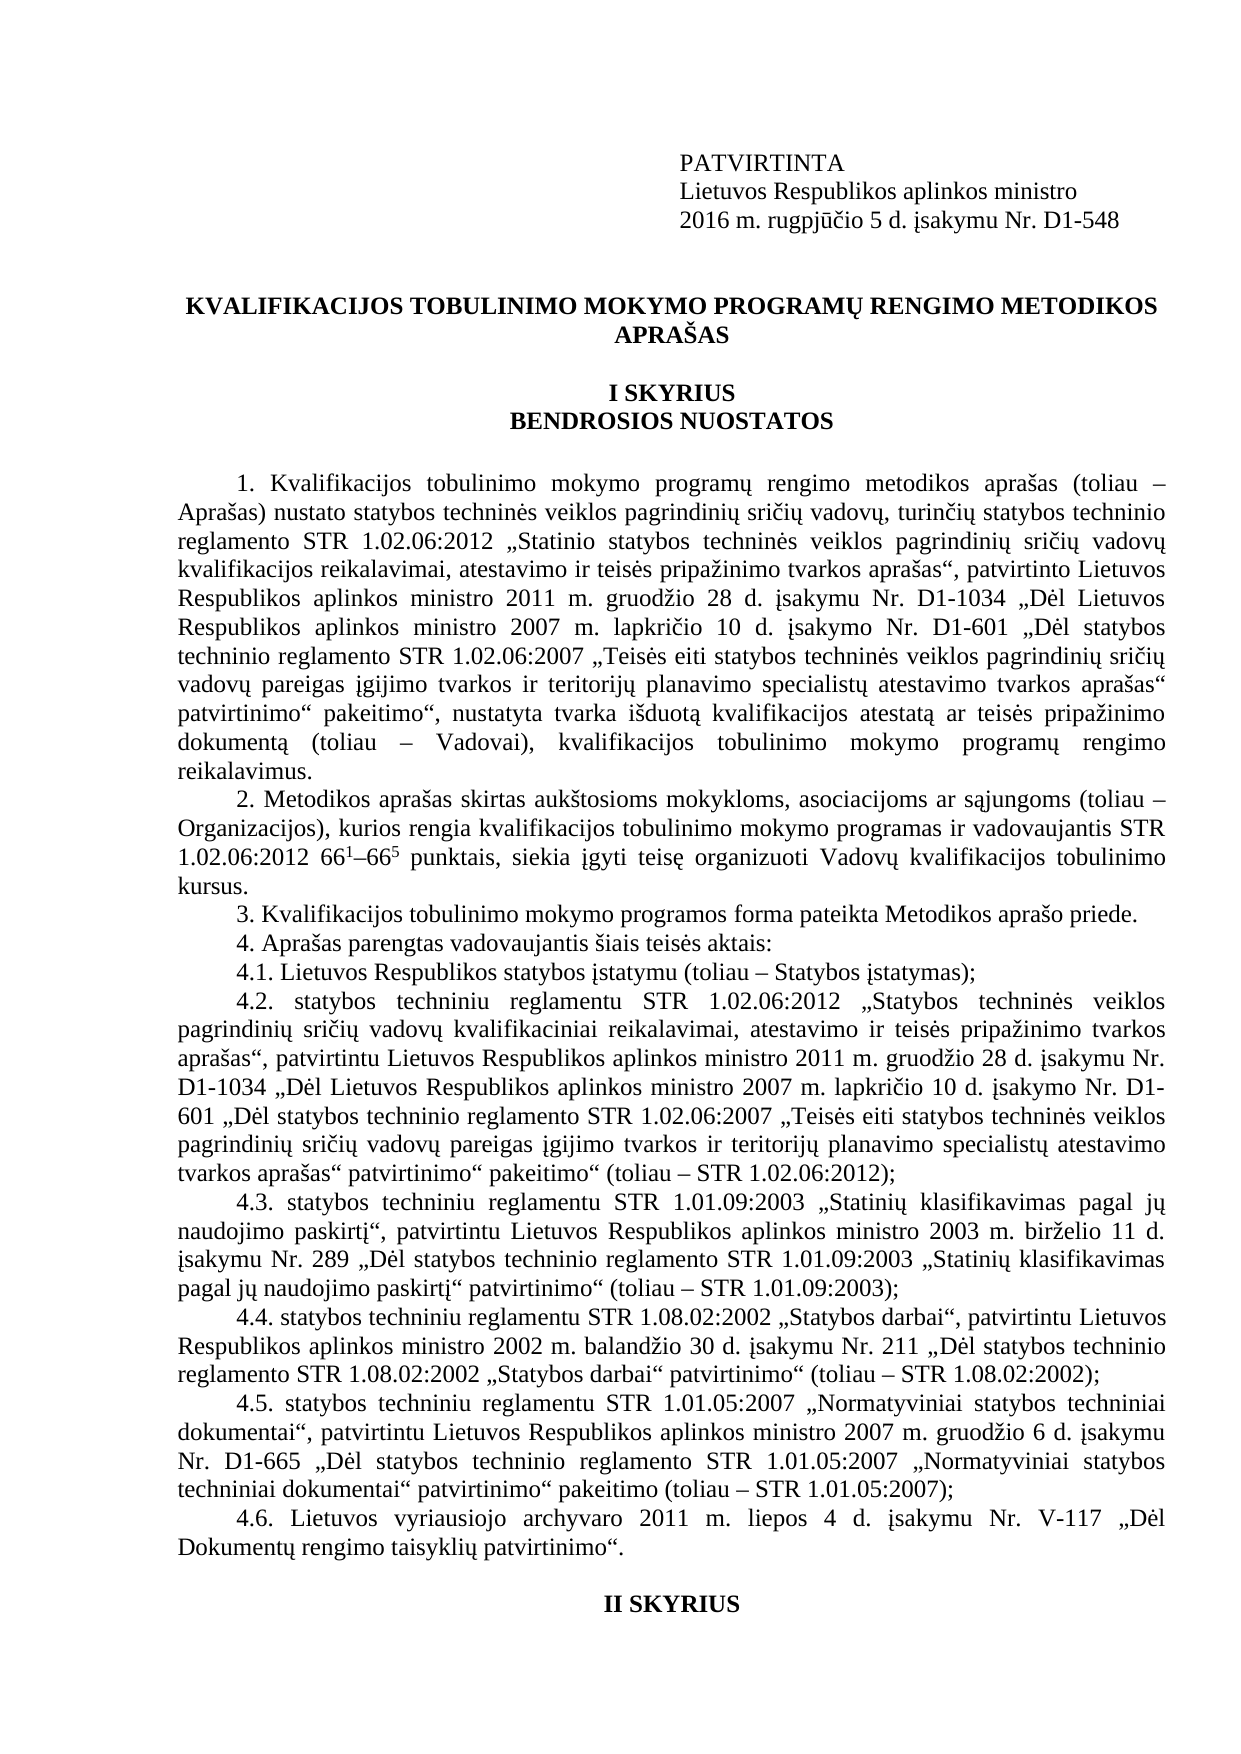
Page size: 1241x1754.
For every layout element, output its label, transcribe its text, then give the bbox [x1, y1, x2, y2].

text 4.4. statybos techniniu reglamentu STR 1.08.02:2002 „Statybos darbai“, patvirtintu Lietuvos Respublikos aplinkos ministro 2002 m. balandžio 30 d. įsakymu Nr. 211 „Dėl statybos techninio reglamento STR 1.08.02:2002 „Statybos darbai“ patvirtinimo“ (toliau – STR 1.08.02:2002); [177, 1302, 1166, 1388]
text 4.3. statybos techniniu reglamentu STR 1.01.09:2003 „Statinių klasifikavimas pagal jų naudojimo paskirtį“, patvirtintu Lietuvos Respublikos aplinkos ministro 2003 m. birželio 11 d. įsakymu Nr. 289 „Dėl statybos techninio reglamento STR 1.01.09:2003 „Statinių klasifikavimas pagal jų naudojimo paskirtį“ patvirtinimo“ (toliau – STR 1.01.09:2003); [177, 1187, 1166, 1302]
text 4.6. Lietuvos vyriausiojo archyvaro 2011 m. liepos 4 d. įsakymu Nr. V-117 „Dėl Dokumentų rengimo taisyklių patvirtinimo“. [177, 1503, 1166, 1561]
text Lietuvos Respublikos aplinkos ministro [679, 176, 1166, 205]
text I SKYRIUS [177, 378, 1166, 406]
text 2. Metodikos aprašas skirtas aukštosioms mokykloms, asociacijoms ar sąjungoms (toliau – Organizacijos), kurios rengia kvalifikacijos tobulinimo mokymo programas ir vadovaujantis STR 1.02.06:2012 661–665 punktais, siekia įgyti teisę organizuoti Vadovų kvalifikacijos tobulinimo kursus. [177, 784, 1166, 899]
text 4.2. statybos techniniu reglamentu STR 1.02.06:2012 „Statybos techninės veiklos pagrindinių sričių vadovų kvalifikaciniai reikalavimai, atestavimo ir teisės pripažinimo tvarkos aprašas“, patvirtintu Lietuvos Respublikos aplinkos ministro 2011 m. gruodžio 28 d. įsakymu Nr. D1-1034 „Dėl Lietuvos Respublikos aplinkos ministro 2007 m. lapkričio 10 d. įsakymo Nr. D1-601 „Dėl statybos techninio reglamento STR 1.02.06:2007 „Teisės eiti statybos techninės veiklos pagrindinių sričių vadovų pareigas įgijimo tvarkos ir teritorijų planavimo specialistų atestavimo tvarkos aprašas“ patvirtinimo“ pakeitimo“ (toliau – STR 1.02.06:2012); [177, 986, 1166, 1187]
text KVALIFIKACIJOS TOBULINIMO MOKYMO PROGRAMŲ RENGIMO METODIKOS APRAŠAS [177, 291, 1166, 349]
text 4.5. statybos techniniu reglamentu STR 1.01.05:2007 „Normatyviniai statybos techniniai dokumentai“, patvirtintu Lietuvos Respublikos aplinkos ministro 2007 m. gruodžio 6 d. įsakymu Nr. D1-665 „Dėl statybos techninio reglamento STR 1.01.05:2007 „Normatyviniai statybos techniniai dokumentai“ patvirtinimo“ pakeitimo (toliau – STR 1.01.05:2007); [177, 1388, 1166, 1503]
text PATVIRTINTA [679, 148, 1166, 176]
text 3. Kvalifikacijos tobulinimo mokymo programos forma pateikta Metodikos aprašo priede. [177, 899, 1166, 928]
text 4.1. Lietuvos Respublikos statybos įstatymu (toliau – Statybos įstatymas); [177, 957, 1166, 986]
text 4. Aprašas parengtas vadovaujantis šiais teisės aktais: [177, 928, 1166, 957]
text 2016 m. rugpjūčio 5 d. įsakymu Nr. D1-548 [679, 205, 1166, 234]
text BENDROSIOS NUOSTATOS [177, 406, 1166, 435]
text II SKYRIUS [177, 1589, 1166, 1618]
text 1. Kvalifikacijos tobulinimo mokymo programų rengimo metodikos aprašas (toliau – Aprašas) nustato statybos techninės veiklos pagrindinių sričių vadovų, turinčių statybos techninio reglamento STR 1.02.06:2012 „Statinio statybos techninės veiklos pagrindinių sričių vadovų kvalifikacijos reikalavimai, atestavimo ir teisės pripažinimo tvarkos aprašas“, patvirtinto Lietuvos Respublikos aplinkos ministro 2011 m. gruodžio 28 d. įsakymu Nr. D1-1034 „Dėl Lietuvos Respublikos aplinkos ministro 2007 m. lapkričio 10 d. įsakymo Nr. D1-601 „Dėl statybos techninio reglamento STR 1.02.06:2007 „Teisės eiti statybos techninės veiklos pagrindinių sričių vadovų pareigas įgijimo tvarkos ir teritorijų planavimo specialistų atestavimo tvarkos aprašas“ patvirtinimo“ pakeitimo“, nustatyta tvarka išduotą kvalifikacijos atestatą ar teisės pripažinimo dokumentą (toliau – Vadovai), kvalifikacijos tobulinimo mokymo programų rengimo reikalavimus. [177, 468, 1166, 784]
